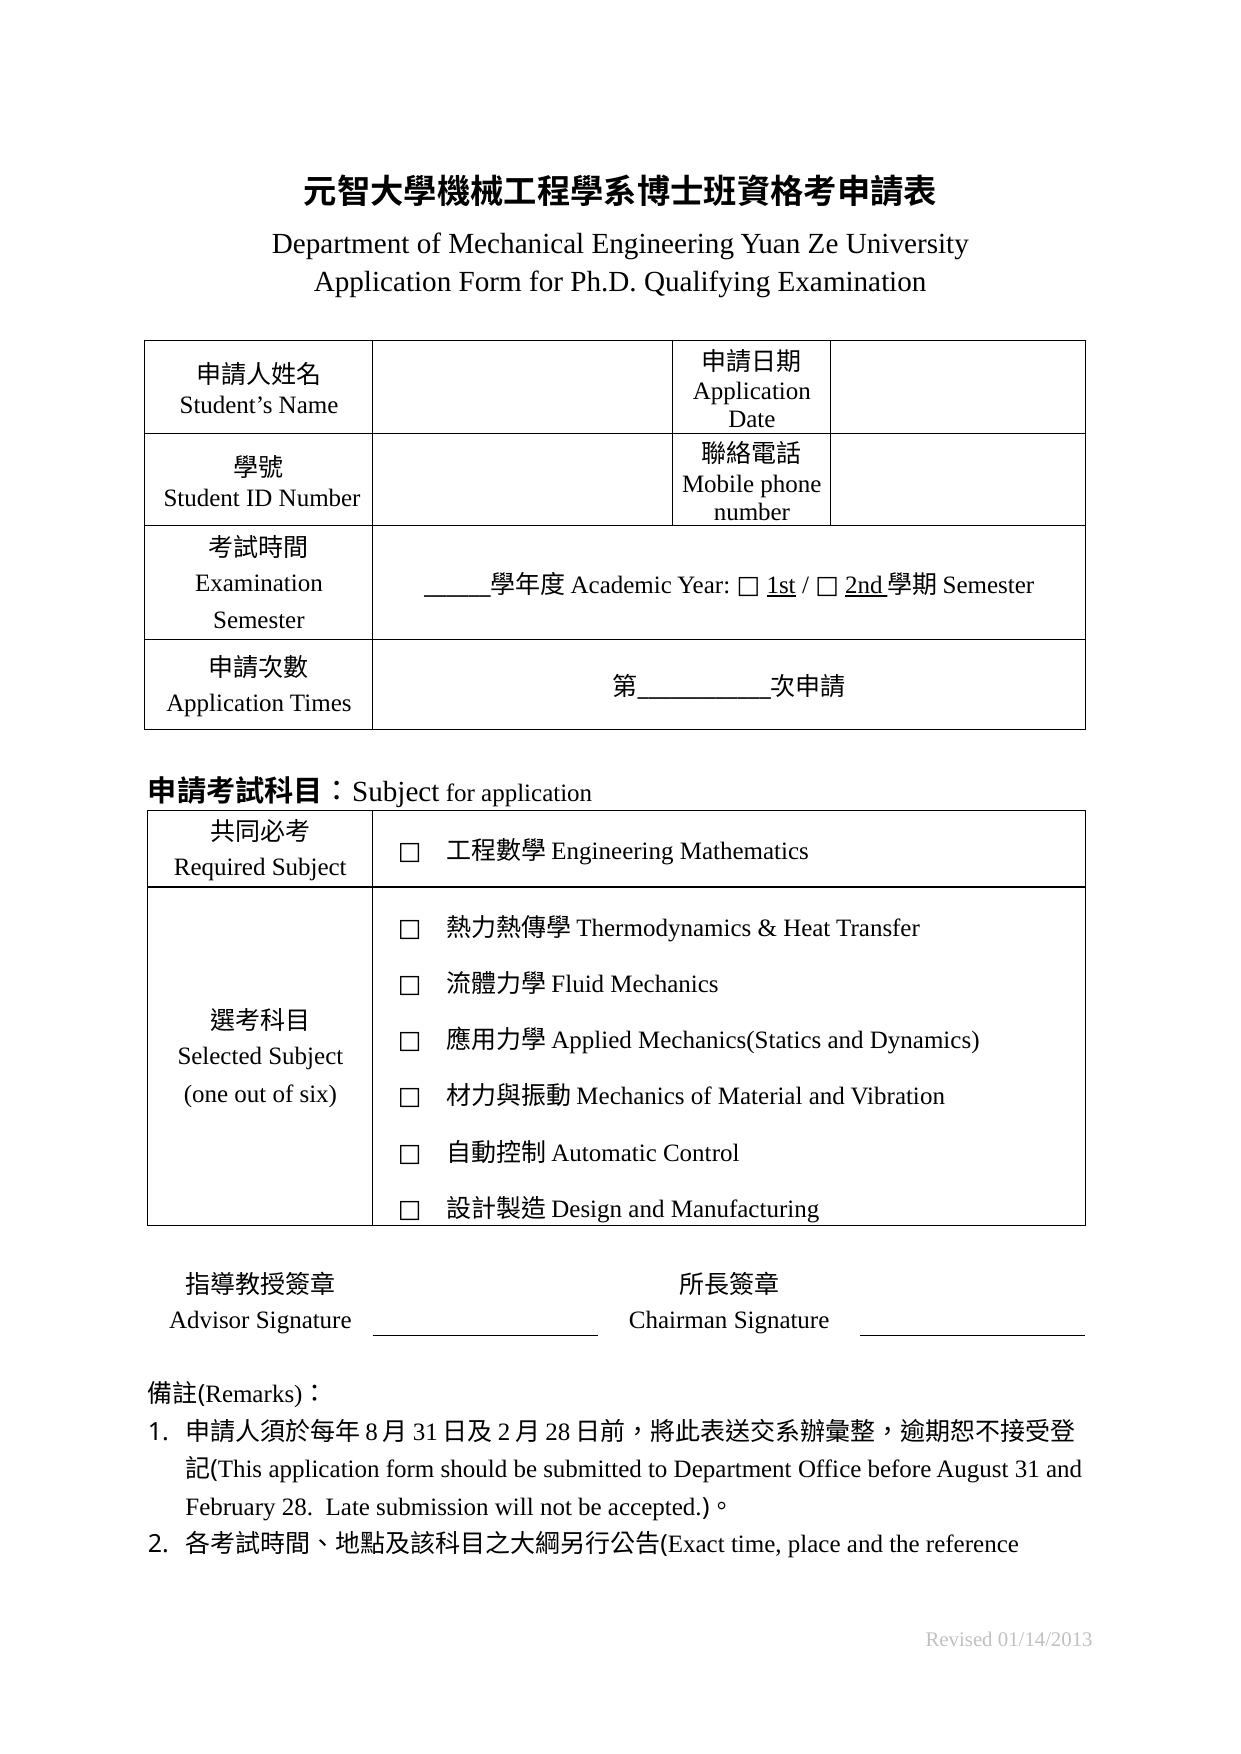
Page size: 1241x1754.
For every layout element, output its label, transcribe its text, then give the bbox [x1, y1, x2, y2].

table_cell 考試時間 Examination Semester [145, 526, 372, 639]
text Application Form for Ph.D. Qualifying Examination [148, 263, 1092, 300]
text 備註(Remarks)： [148, 1373, 1092, 1411]
text 元智大學機械工程學系博士班資格考申請表 [148, 164, 1092, 213]
text 申請考試科目：Subject for application [148, 768, 1092, 810]
table_header 申請日期 Application Date [673, 341, 830, 433]
table_header □ 工程數學Engineering Mathematics [373, 811, 1085, 886]
table_cell [831, 434, 1085, 525]
list 申請人須於每年8月31日及2月28日前，將此表送交系辦彙整，逾期恕不接受登記(This application form should be submitted to Department Office before August 31 and February 28. Late submission will not be accepted.)。 [148, 1411, 1092, 1523]
table_header 共同必考 Required Subject [148, 811, 372, 886]
table_cell □ 熱力熱傳學Thermodynamics & Heat Transfer □ 流體力學Fluid Mechanics □ 應用力學Applied Mechanics(Statics and Dynamics) □ 材力與振動Mechanics of Material and Vibration □ 自動控制Automatic Control □ 設計製造Design and Manufacturing [373, 888, 1085, 1225]
table_cell 聯絡電話 Mobile phone number [673, 434, 830, 525]
table_cell 申請次數 Application Times [145, 640, 372, 729]
table_header 申請人姓名 Student’s Name [145, 341, 372, 433]
table_header 所長簽章 Chairman Signature [598, 1264, 860, 1334]
table_cell [373, 434, 672, 525]
list 各考試時間、地點及該科目之大綱另行公告(Exact time, place and the reference [148, 1523, 1092, 1561]
table_header [860, 1264, 1085, 1334]
table_cell 選考科目 Selected Subject (one out of six) [148, 888, 372, 1225]
table_header [831, 341, 1085, 433]
table_cell ______學年度Academic Year: □ 1st / □ 2nd學期Semester [373, 526, 1085, 639]
text Department of Mechanical Engineering Yuan Ze University [148, 225, 1092, 263]
table_header 指導教授簽章 Advisor Signature [148, 1264, 373, 1334]
table_cell 學號 Student ID Number [145, 434, 372, 525]
table_header [373, 341, 672, 433]
table_header [373, 1264, 598, 1334]
table_cell 第____________次申請 [373, 640, 1085, 729]
